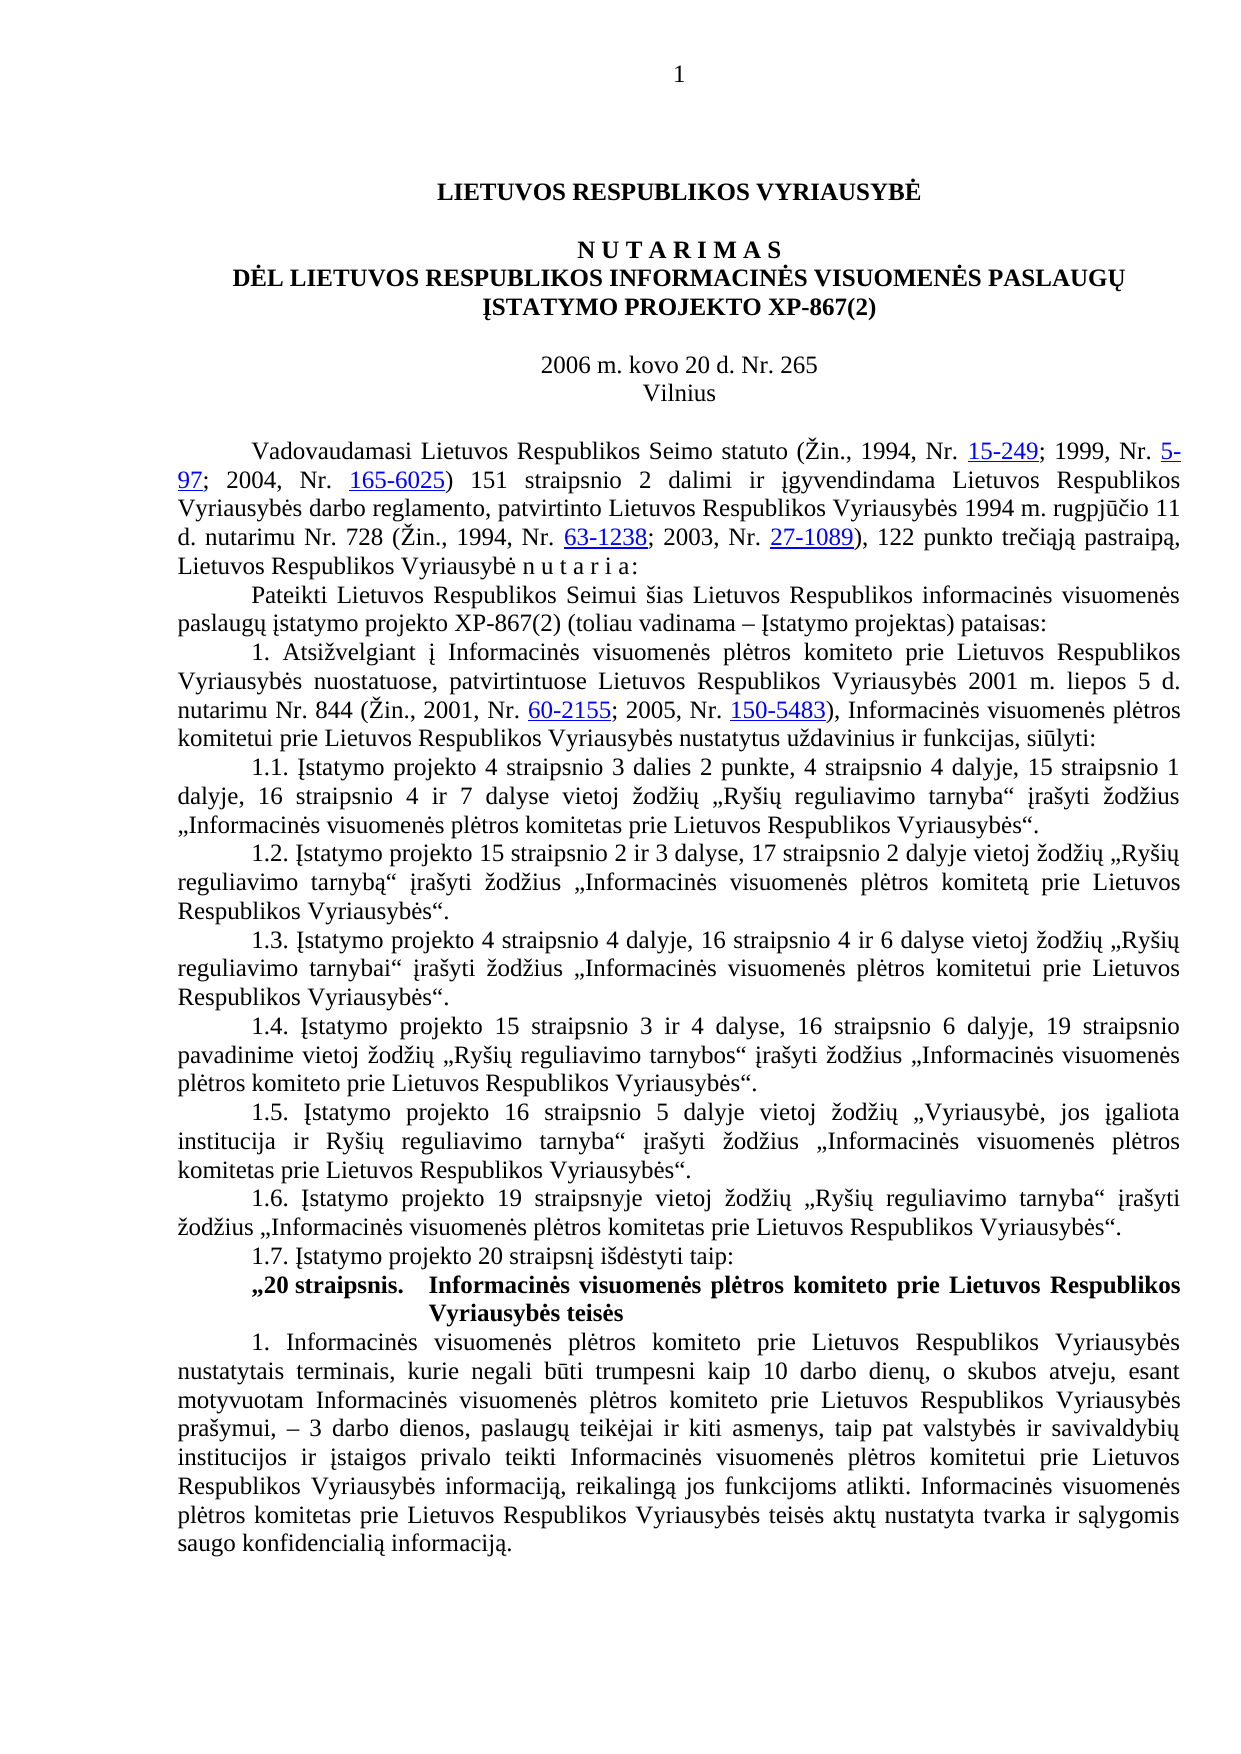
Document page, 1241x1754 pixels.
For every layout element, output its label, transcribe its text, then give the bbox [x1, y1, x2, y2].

text Vilnius [177, 378, 1181, 407]
text 1.3. Įstatymo projekto 4 straipsnio 4 dalyje, 16 straipsnio 4 ir 6 dalyse vietoj žodžių „Ryšių reguliavimo tarnybai“ įrašyti žodžius „Informacinės visuomenės plėtros komitetui prie Lietuvos Respublikos Vyriausybės“. [177, 925, 1181, 1011]
text DĖL LIETUVOS RESPUBLIKOS INFORMACINĖS VISUOMENĖS PASLAUGŲ ĮSTATYMO PROJEKTO XP-867(2) [177, 263, 1181, 321]
text „20 straipsnis. Informacinės visuomenės plėtros komiteto prie Lietuvos Respublikos Vyriausybės teisės [251, 1270, 1181, 1327]
text N U T A R I M A S [177, 235, 1181, 263]
text 1. Informacinės visuomenės plėtros komiteto prie Lietuvos Respublikos Vyriausybės nustatytais terminais, kurie negali būti trumpesni kaip 10 darbo dienų, o skubos atveju, esant motyvuotam Informacinės visuomenės plėtros komiteto prie Lietuvos Respublikos Vyriausybės prašymui, – 3 darbo dienos, paslaugų teikėjai ir kiti asmenys, taip pat valstybės ir savivaldybių institucijos ir įstaigos privalo teikti Informacinės visuomenės plėtros komitetui prie Lietuvos Respublikos Vyriausybės informaciją, reikalingą jos funkcijoms atlikti. Informacinės visuomenės plėtros komitetas prie Lietuvos Respublikos Vyriausybės teisės aktų nustatyta tvarka ir sąlygomis saugo konfidencialią informaciją. [177, 1327, 1181, 1557]
text 1. Atsižvelgiant į Informacinės visuomenės plėtros komiteto prie Lietuvos Respublikos Vyriausybės nuostatuose, patvirtintuose Lietuvos Respublikos Vyriausybės 2001 m. liepos 5 d. nutarimu Nr. 844 (Žin., 2001, Nr. 60-2155; 2005, Nr. 150-5483), Informacinės visuomenės plėtros komitetui prie Lietuvos Respublikos Vyriausybės nustatytus uždavinius ir funkcijas, siūlyti: [177, 637, 1181, 752]
text Pateikti Lietuvos Respublikos Seimui šias Lietuvos Respublikos informacinės visuomenės paslaugų įstatymo projekto XP-867(2) (toliau vadinama – Įstatymo projektas) pataisas: [177, 580, 1181, 637]
text 1.4. Įstatymo projekto 15 straipsnio 3 ir 4 dalyse, 16 straipsnio 6 dalyje, 19 straipsnio pavadinime vietoj žodžių „Ryšių reguliavimo tarnybos“ įrašyti žodžius „Informacinės visuomenės plėtros komiteto prie Lietuvos Respublikos Vyriausybės“. [177, 1011, 1181, 1097]
text 1.6. Įstatymo projekto 19 straipsnyje vietoj žodžių „Ryšių reguliavimo tarnyba“ įrašyti žodžius „Informacinės visuomenės plėtros komitetas prie Lietuvos Respublikos Vyriausybės“. [177, 1183, 1181, 1241]
text Vadovaudamasi Lietuvos Respublikos Seimo statuto (Žin., 1994, Nr. 15-249; 1999, Nr. 5-97; 2004, Nr. 165-6025) 151 straipsnio 2 dalimi ir įgyvendindama Lietuvos Respublikos Vyriausybės darbo reglamento, patvirtinto Lietuvos Respublikos Vyriausybės 1994 m. rugpjūčio 11 d. nutarimu Nr. 728 (Žin., 1994, Nr. 63-1238; 2003, Nr. 27-1089), 122 punkto trečiąją pastraipą, Lietuvos Respublikos Vyriausybė nutaria: [177, 436, 1181, 580]
text 1.2. Įstatymo projekto 15 straipsnio 2 ir 3 dalyse, 17 straipsnio 2 dalyje vietoj žodžių „Ryšių reguliavimo tarnybą“ įrašyti žodžius „Informacinės visuomenės plėtros komitetą prie Lietuvos Respublikos Vyriausybės“. [177, 838, 1181, 925]
text 1.1. Įstatymo projekto 4 straipsnio 3 dalies 2 punkte, 4 straipsnio 4 dalyje, 15 straipsnio 1 dalyje, 16 straipsnio 4 ir 7 dalyse vietoj žodžių „Ryšių reguliavimo tarnyba“ įrašyti žodžius „Informacinės visuomenės plėtros komitetas prie Lietuvos Respublikos Vyriausybės“. [177, 752, 1181, 838]
text 2006 m. kovo 20 d. Nr. 265 [177, 350, 1181, 378]
text 1.5. Įstatymo projekto 16 straipsnio 5 dalyje vietoj žodžių „Vyriausybė, jos įgaliota institucija ir Ryšių reguliavimo tarnyba“ įrašyti žodžius „Informacinės visuomenės plėtros komitetas prie Lietuvos Respublikos Vyriausybės“. [177, 1097, 1181, 1183]
text LIETUVOS RESPUBLIKOS VYRIAUSYBĖ [177, 177, 1181, 206]
text 1.7. Įstatymo projekto 20 straipsnį išdėstyti taip: [177, 1241, 1181, 1270]
